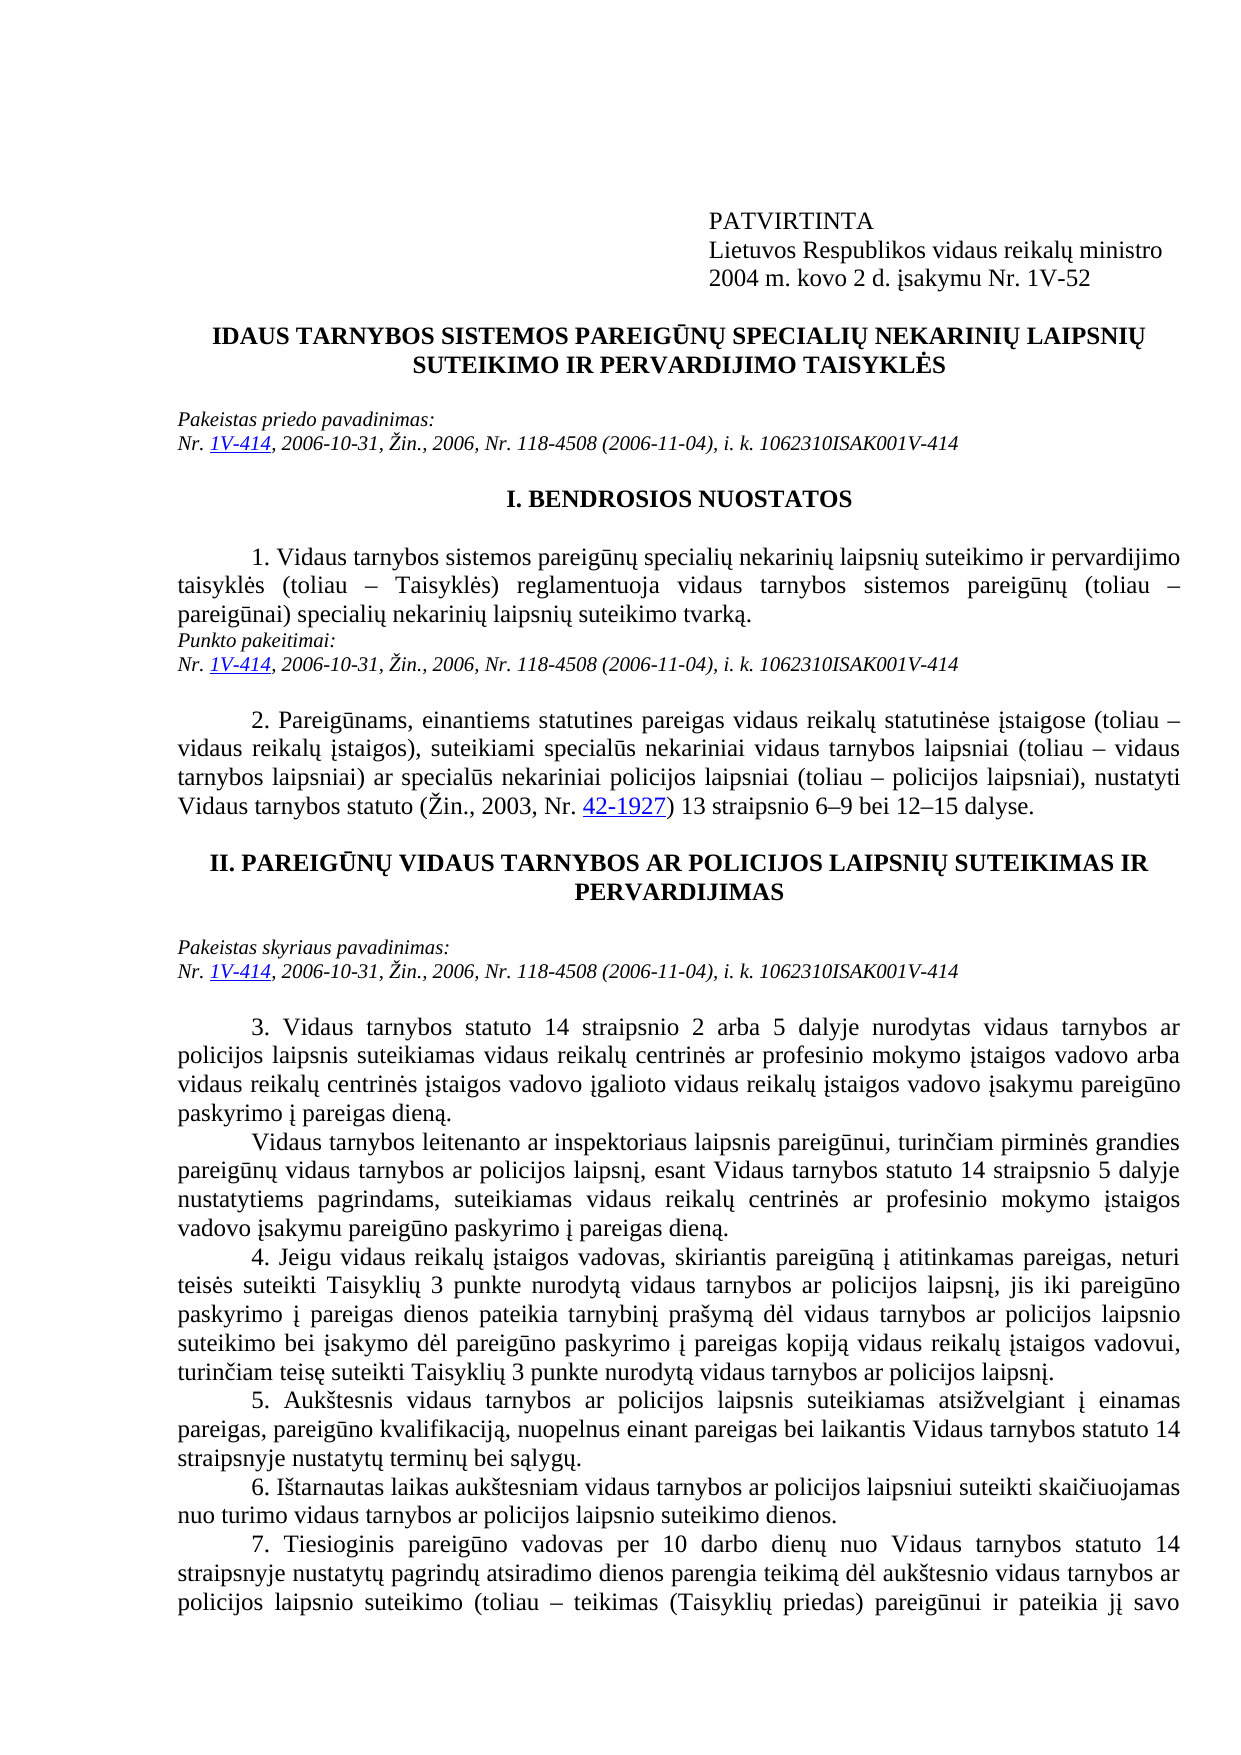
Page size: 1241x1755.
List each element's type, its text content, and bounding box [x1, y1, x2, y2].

text II. PAREIGŪNŲ VIDAUS TARNYBOS AR POLICIJOS LAIPSNIŲ SUTEIKIMAS IR PERVARDIJIMAS [177, 848, 1181, 906]
text 2004 m. kovo 2 d. įsakymu Nr. 1V-52 [177, 263, 1181, 292]
text PATVIRTINTA [177, 206, 1181, 235]
text 1. Vidaus tarnybos sistemos pareigūnų specialių nekarinių laipsnių suteikimo ir pervardijimo taisyklės (toliau – Taisyklės) reglamentuoja vidaus tarnybos sistemos pareigūnų (toliau – pareigūnai) specialių nekarinių laipsnių suteikimo tvarką. [177, 542, 1181, 628]
text Nr. 1V-414, 2006-10-31, Žin., 2006, Nr. 118-4508 (2006-11-04), i. k. 1062310ISAK001V-414 [177, 431, 1181, 455]
text 3. Vidaus tarnybos statuto 14 straipsnio 2 arba 5 dalyje nurodytas vidaus tarnybos ar policijos laipsnis suteikiamas vidaus reikalų centrinės ar profesinio mokymo įstaigos vadovo arba vidaus reikalų centrinės įstaigos vadovo įgalioto vidaus reikalų įstaigos vadovo įsakymu pareigūno paskyrimo į pareigas dieną. [177, 1012, 1181, 1127]
text 6. Ištarnautas laikas aukštesniam vidaus tarnybos ar policijos laipsniui suteikti skaičiuojamas nuo turimo vidaus tarnybos ar policijos laipsnio suteikimo dienos. [177, 1472, 1181, 1529]
text 2. Pareigūnams, einantiems statutines pareigas vidaus reikalų statutinėse įstaigose (toliau – vidaus reikalų įstaigos), suteikiami specialūs nekariniai vidaus tarnybos laipsniai (toliau – vidaus tarnybos laipsniai) ar specialūs nekariniai policijos laipsniai (toliau – policijos laipsniai), nustatyti Vidaus tarnybos statuto (Žin., 2003, Nr. 42-1927) 13 straipsnio 6–9 bei 12–15 dalyse. [177, 705, 1181, 820]
text 4. Jeigu vidaus reikalų įstaigos vadovas, skiriantis pareigūną į atitinkamas pareigas, neturi teisės suteikti Taisyklių 3 punkte nurodytą vidaus tarnybos ar policijos laipsnį, jis iki pareigūno paskyrimo į pareigas dienos pateikia tarnybinį prašymą dėl vidaus tarnybos ar policijos laipsnio suteikimo bei įsakymo dėl pareigūno paskyrimo į pareigas kopiją vidaus reikalų įstaigos vadovui, turinčiam teisę suteikti Taisyklių 3 punkte nurodytą vidaus tarnybos ar policijos laipsnį. [177, 1242, 1181, 1385]
text 7. Tiesioginis pareigūno vadovas per 10 darbo dienų nuo Vidaus tarnybos statuto 14 straipsnyje nustatytų pagrindų atsiradimo dienos parengia teikimą dėl aukštesnio vidaus tarnybos ar policijos laipsnio suteikimo (toliau – teikimas (Taisyklių priedas) pareigūnui ir pateikia jį savo [177, 1529, 1181, 1615]
text Punkto pakeitimai: [177, 628, 1181, 652]
text Vidaus tarnybos leitenanto ar inspektoriaus laipsnis pareigūnui, turinčiam pirminės grandies pareigūnų vidaus tarnybos ar policijos laipsnį, esant Vidaus tarnybos statuto 14 straipsnio 5 dalyje nustatytiems pagrindams, suteikiamas vidaus reikalų centrinės ar profesinio mokymo įstaigos vadovo įsakymu pareigūno paskyrimo į pareigas dieną. [177, 1127, 1181, 1242]
text IDAUS TARNYBOS SISTEMOS PAREIGŪNŲ SPECIALIŲ NEKARINIŲ LAIPSNIŲ SUTEIKIMO IR PERVARDIJIMO TAISYKLĖS [177, 321, 1181, 378]
text Pakeistas priedo pavadinimas: [177, 407, 1181, 431]
text Nr. 1V-414, 2006-10-31, Žin., 2006, Nr. 118-4508 (2006-11-04), i. k. 1062310ISAK001V-414 [177, 959, 1181, 983]
text 5. Aukštesnis vidaus tarnybos ar policijos laipsnis suteikiamas atsižvelgiant į einamas pareigas, pareigūno kvalifikaciją, nuopelnus einant pareigas bei laikantis Vidaus tarnybos statuto 14 straipsnyje nustatytų terminų bei sąlygų. [177, 1385, 1181, 1472]
text Lietuvos Respublikos vidaus reikalų ministro [177, 235, 1181, 263]
text Pakeistas skyriaus pavadinimas: [177, 935, 1181, 959]
text I. BENDROSIOS NUOSTATOS [177, 484, 1181, 513]
text Nr. 1V-414, 2006-10-31, Žin., 2006, Nr. 118-4508 (2006-11-04), i. k. 1062310ISAK001V-414 [177, 652, 1181, 676]
